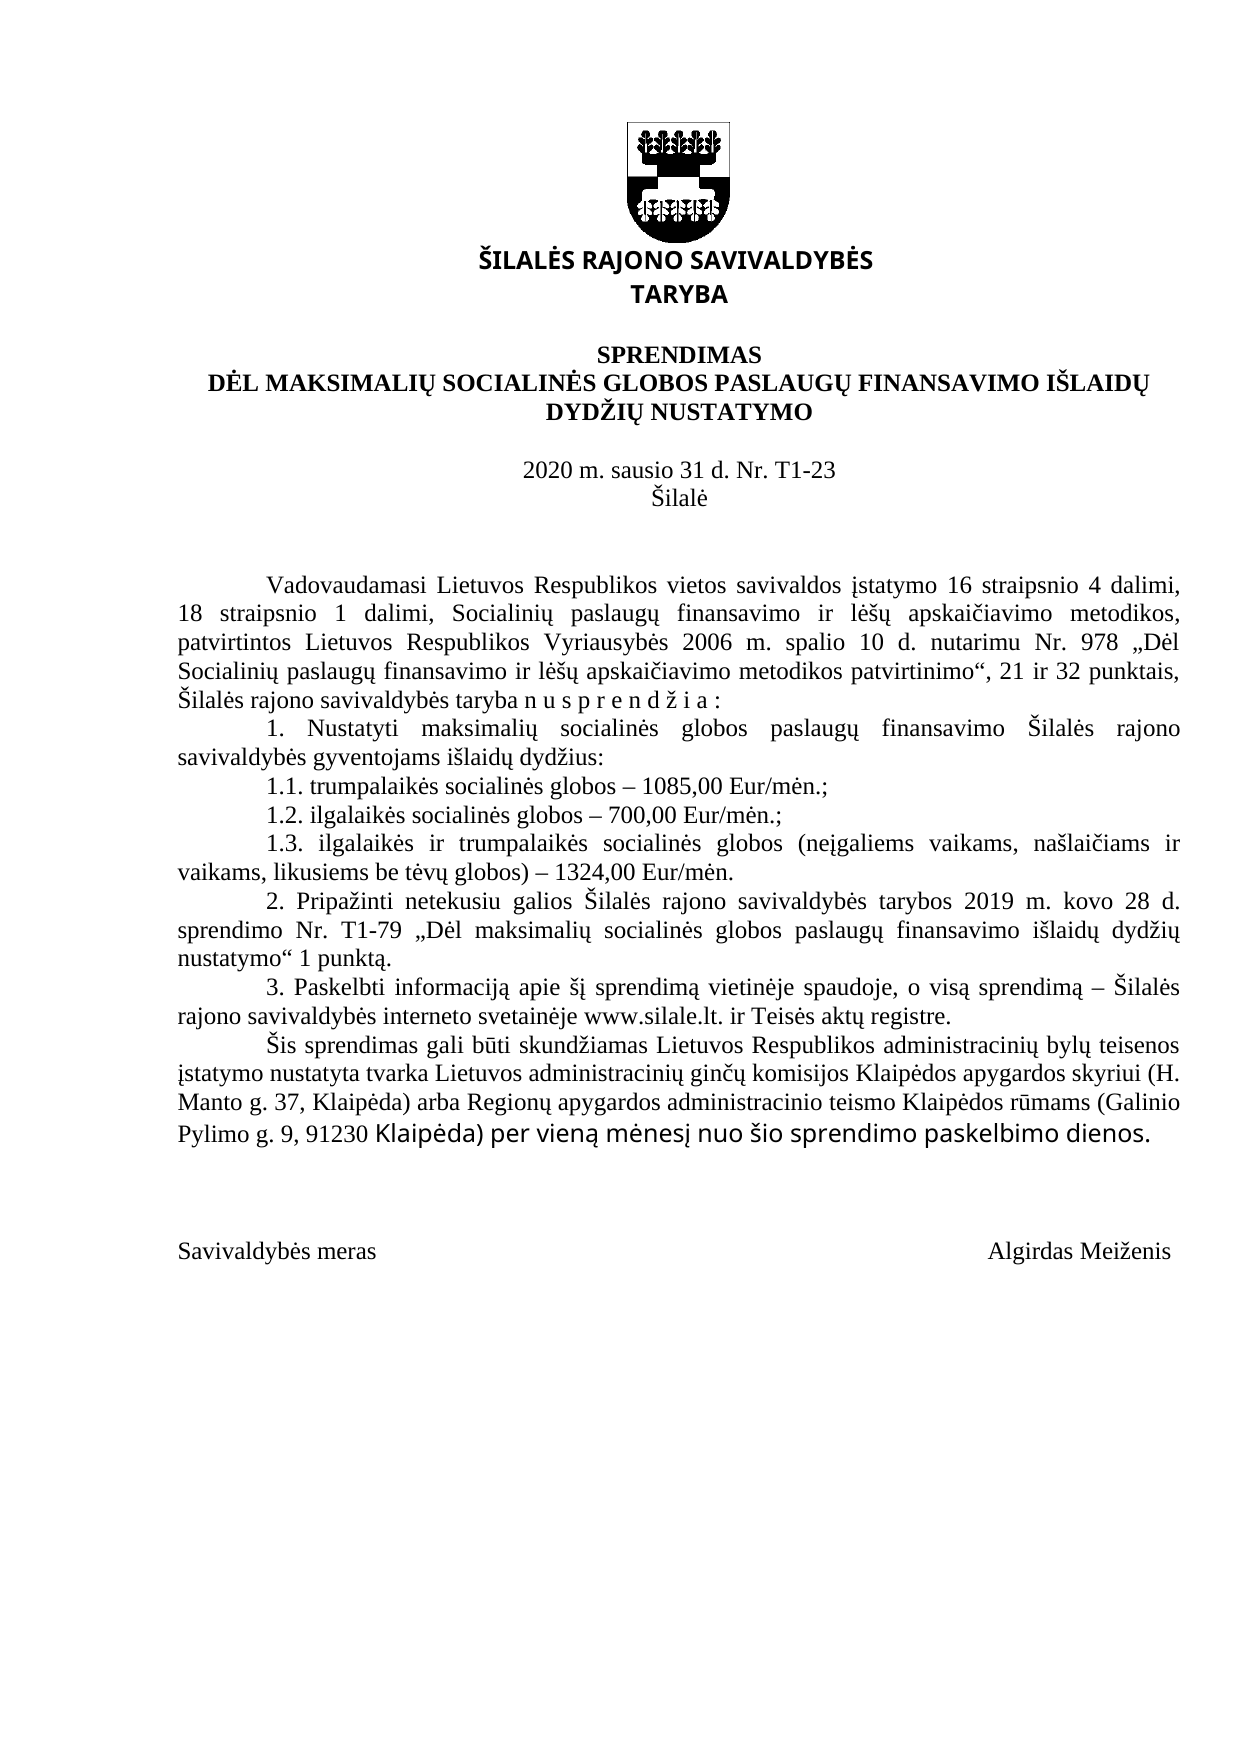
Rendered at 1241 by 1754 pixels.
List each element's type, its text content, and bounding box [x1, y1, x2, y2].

text DĖL MAKSIMALIŲ SOCIALINĖS GLOBOS PASLAUGŲ FINANSAVIMO IŠLAIDŲ DYDŽIŲ NUSTATYMO [177, 368, 1181, 426]
text 1.3. ilgalaikės ir trumpalaikės socialinės globos (neįgaliems vaikams, našlaičiams ir vaikams, likusiems be tėvų globos) – 1324,00 Eur/mėn. [177, 828, 1181, 886]
text TARYBA [177, 277, 1181, 311]
text 1.2. ilgalaikės socialinės globos – 700,00 Eur/mėn.; [177, 800, 1181, 828]
text Savivaldybės meras Algirdas Meiženis [177, 1236, 1181, 1265]
text Šis sprendimas gali būti skundžiamas Lietuvos Respublikos administracinių bylų teisenos įstatymo nustatyta tvarka Lietuvos administracinių ginčų komisijos Klaipėdos apygardos skyriui (H. Manto g. 37, Klaipėda) arba Regionų apygardos administracinio teismo Klaipėdos rūmams (Galinio Pylimo g. 9, 91230 Klaipėda) per vieną mėnesį nuo šio sprendimo paskelbimo dienos. [177, 1030, 1181, 1150]
text 2. Pripažinti netekusiu galios Šilalės rajono savivaldybės tarybos 2019 m. kovo 28 d. sprendimo Nr. T1-79 „Dėl maksimalių socialinės globos paslaugų finansavimo išlaidų dydžių nustatymo“ 1 punktą. [177, 886, 1181, 972]
text 1. Nustatyti maksimalių socialinės globos paslaugų finansavimo Šilalės rajono savivaldybės gyventojams išlaidų dydžius: [177, 713, 1181, 771]
text 3. Paskelbti informaciją apie šį sprendimą vietinėje spaudoje, o visą sprendimą – Šilalės rajono savivaldybės interneto svetainėje www.silale.lt. ir Teisės aktų registre. [177, 972, 1181, 1030]
text 2020 m. sausio 31 d. Nr. T1-23 [177, 455, 1181, 483]
text Šilalė [177, 483, 1181, 512]
text SPRENDIMAS [177, 340, 1181, 368]
text ŠILALĖS RAJONO SAVIVALDYBĖS [177, 243, 1181, 277]
text 1.1. trumpalaikės socialinės globos – 1085,00 Eur/mėn.; [177, 771, 1181, 800]
text Vadovaudamasi Lietuvos Respublikos vietos savivaldos įstatymo 16 straipsnio 4 dalimi, 18 straipsnio 1 dalimi, Socialinių paslaugų finansavimo ir lėšų apskaičiavimo metodikos, patvirtintos Lietuvos Respublikos Vyriausybės 2006 m. spalio 10 d. nutarimu Nr. 978 „Dėl Socialinių paslaugų finansavimo ir lėšų apskaičiavimo metodikos patvirtinimo“, 21 ir 32 punktais, Šilalės rajono savivaldybės taryba n u s p r e n d ž i a : [177, 570, 1181, 713]
